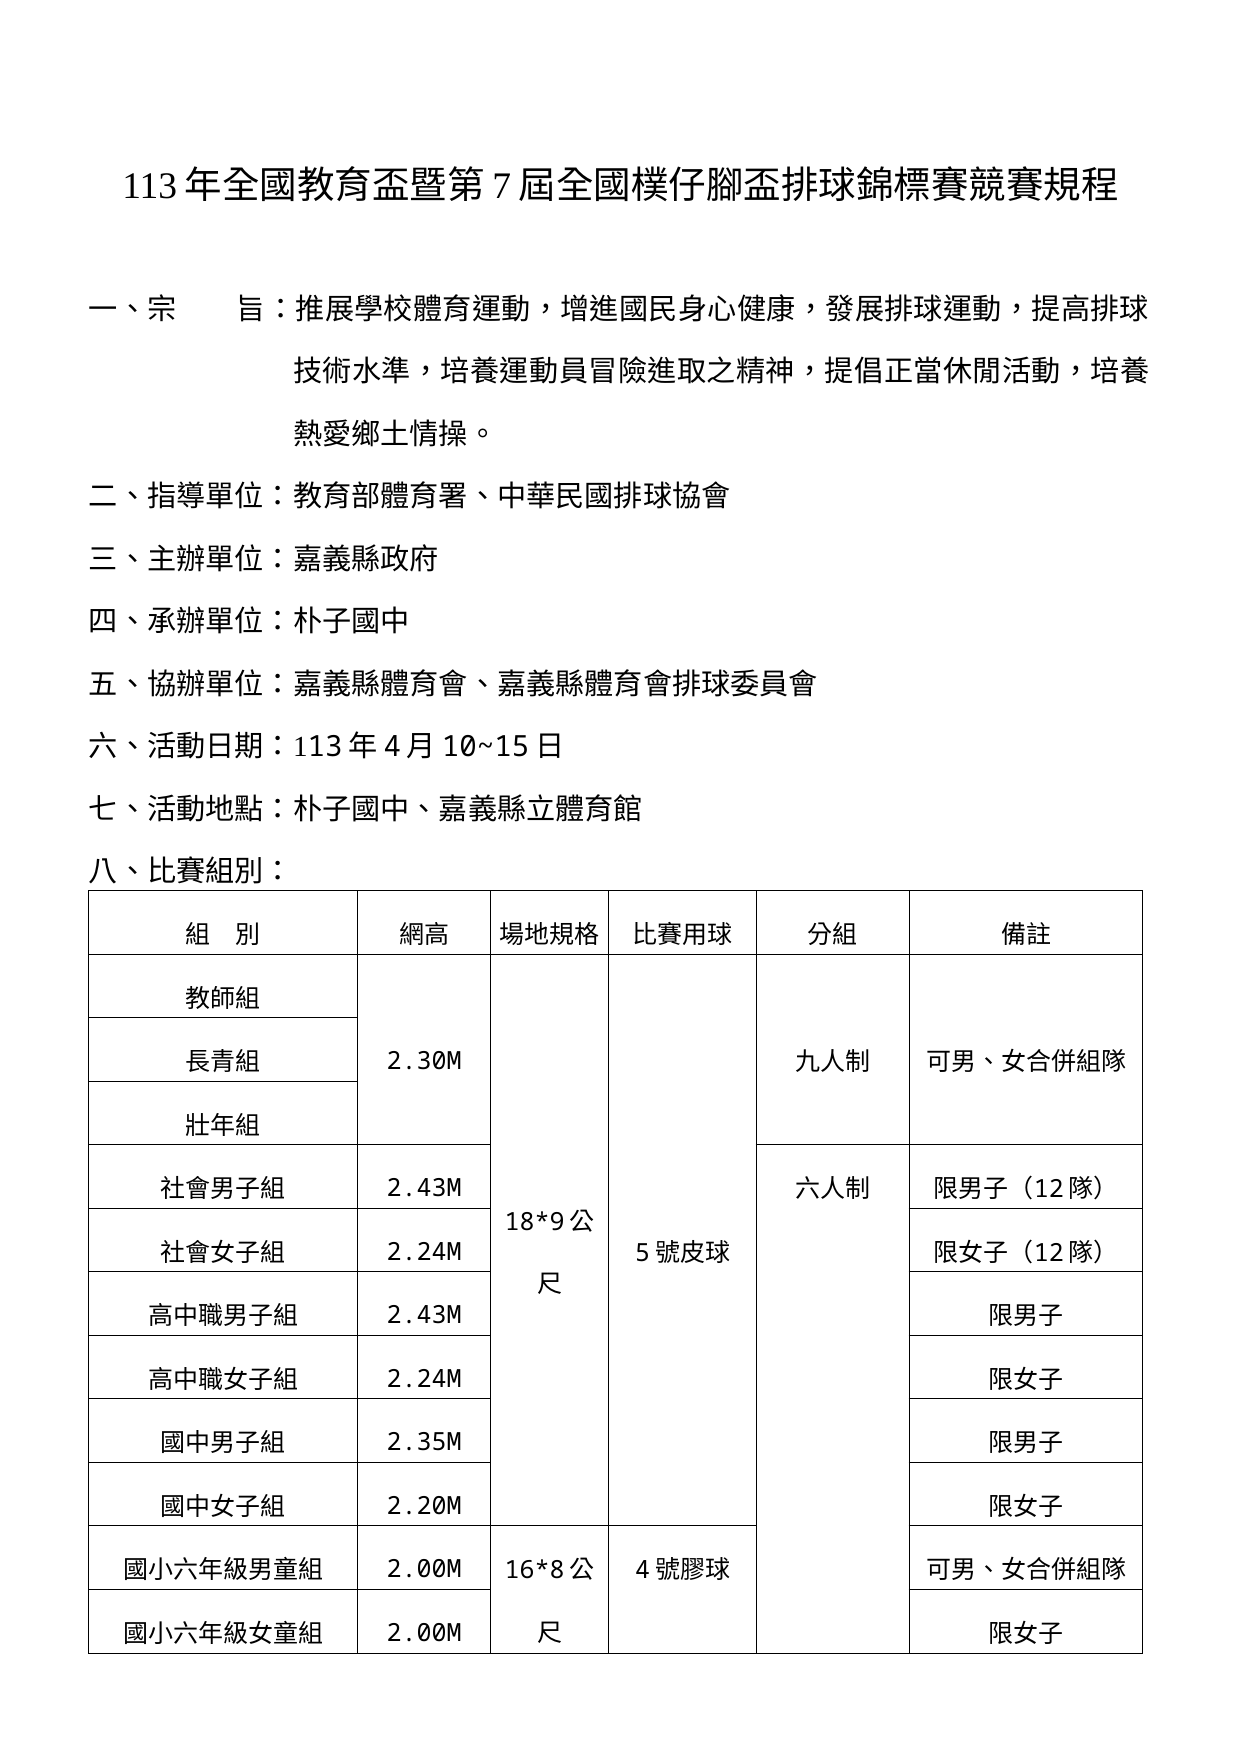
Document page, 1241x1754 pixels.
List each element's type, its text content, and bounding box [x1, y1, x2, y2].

table_cell 限女子（12隊） [910, 1209, 1142, 1271]
table_cell 18*9公尺 [491, 955, 608, 1525]
text 113年全國教育盃暨第7屆全國樸仔腳盃排球錦標賽競賽規程 [89, 140, 1152, 202]
table_cell 社會男子組 [89, 1145, 357, 1208]
text 五、協辦單位：嘉義縣體育會、嘉義縣體育會排球委員會 [89, 640, 1152, 702]
table_header 組 別 [89, 891, 357, 953]
table_cell 限女子 [910, 1463, 1142, 1525]
table_cell 2.00M [358, 1526, 490, 1589]
table_cell 社會女子組 [89, 1209, 357, 1271]
table_header 比賽用球 [609, 891, 756, 953]
table_cell 2.00M [358, 1590, 490, 1652]
table_cell 4號膠球 [609, 1526, 756, 1652]
table_header 場地規格 [491, 891, 608, 953]
table_cell 高中職女子組 [89, 1336, 357, 1398]
table_cell 2.30M [358, 955, 490, 1144]
table_header 分組 [757, 891, 909, 953]
table_cell 國小六年級女童組 [89, 1590, 357, 1652]
table_cell 國中女子組 [89, 1463, 357, 1525]
text 一、宗 旨：推展學校體育運動，增進國民身心健康，發展排球運動，提高排球技術水準，培養運動員冒險進取之精神，提倡正當休閒活動，培養熱愛鄉土情操。 [89, 265, 1152, 452]
table_cell 教師組 [89, 955, 357, 1017]
table_cell 5號皮球 [609, 955, 756, 1525]
text 七、活動地點：朴子國中、嘉義縣立體育館 [89, 765, 1152, 827]
table_cell 限男子 [910, 1399, 1142, 1462]
table_cell 長青組 [89, 1018, 357, 1081]
table_cell 國中男子組 [89, 1399, 357, 1462]
text 四、承辦單位：朴子國中 [89, 577, 1152, 640]
table_cell 六人制 [757, 1145, 909, 1652]
table_cell 限男子（12隊） [910, 1145, 1142, 1208]
table_cell 國小六年級男童組 [89, 1526, 357, 1589]
text 二、指導單位：教育部體育署、中華民國排球協會 [89, 452, 1152, 515]
table_cell 限女子 [910, 1336, 1142, 1398]
table_cell 2.20M [358, 1463, 490, 1525]
text 八、比賽組別： [89, 827, 1152, 890]
text 三、主辦單位：嘉義縣政府 [89, 515, 1152, 577]
table_cell 2.24M [358, 1209, 490, 1271]
text 六、活動日期：113年4月10~15日 [89, 702, 1152, 765]
table_cell 2.35M [358, 1399, 490, 1462]
table_cell 16*8公尺 [491, 1526, 608, 1652]
table_cell 九人制 [757, 955, 909, 1144]
table_cell 可男、女合併組隊 [910, 1526, 1142, 1589]
table_cell 限男子 [910, 1272, 1142, 1335]
table_header 備註 [910, 891, 1142, 953]
table_cell 壯年組 [89, 1082, 357, 1144]
table_cell 高中職男子組 [89, 1272, 357, 1335]
table_header 網高 [358, 891, 490, 953]
table_cell 2.43M [358, 1145, 490, 1208]
table_cell 可男、女合併組隊 [910, 955, 1142, 1144]
table_cell 限女子 [910, 1590, 1142, 1652]
table_cell 2.24M [358, 1336, 490, 1398]
table_cell 2.43M [358, 1272, 490, 1335]
